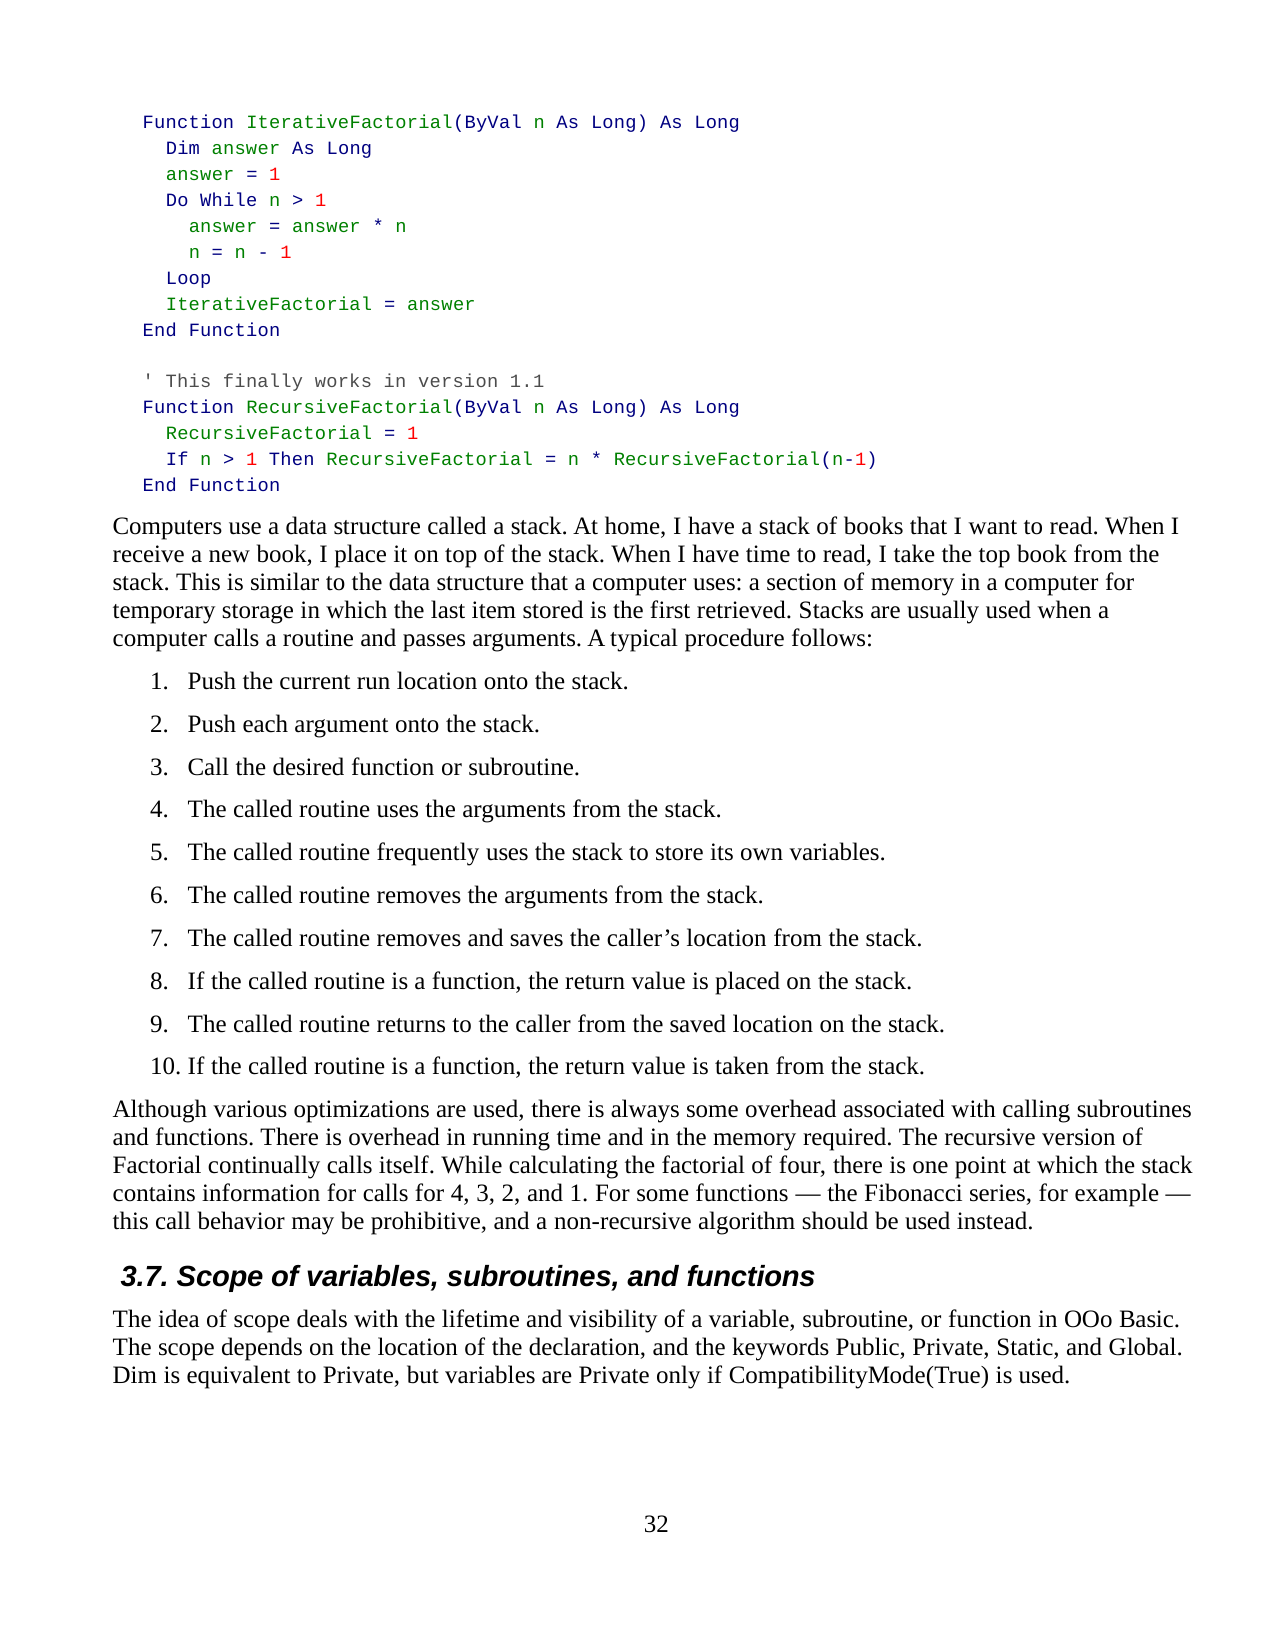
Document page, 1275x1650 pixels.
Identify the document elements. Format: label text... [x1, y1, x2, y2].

text End Function [142, 476, 1200, 497]
text RecursiveFactorial = 1 [142, 424, 1200, 445]
list The called routine frequently uses the stack to store its own variables. [150, 838, 1200, 866]
text answer = 1 [142, 164, 1200, 186]
list If the called routine is a function, the return value is placed on the stack. [150, 967, 1200, 995]
subtitle Scope of variables, subroutines, and functions [112, 1260, 1200, 1293]
text n = n - 1 [142, 242, 1200, 264]
text End Function [142, 320, 1200, 341]
text If n > 1 Then RecursiveFactorial = n * RecursiveFactorial(n-1) [142, 450, 1200, 471]
text Function RecursiveFactorial(ByVal n As Long) As Long [142, 398, 1200, 419]
list The called routine removes the arguments from the stack. [150, 881, 1200, 909]
list The called routine removes and saves the caller’s location from the stack. [150, 924, 1200, 952]
list Push each argument onto the stack. [150, 710, 1200, 738]
text ' This finally works in version 1.1 [142, 372, 1200, 393]
text IterativeFactorial = answer [142, 294, 1200, 316]
text Although various optimizations are used, there is always some overhead associated with calling subroutines and functions. There is overhead in running time and in the memory required. The recursive version of Factorial continually calls itself. While calculating the factorial of four, there is one point at which the stack contains information for calls for 4, 3, 2, and 1. For some functions — the Fibonacci series, for example — this call behavior may be prohibitive, and a non-recursive algorithm should be used instead. [112, 1095, 1200, 1235]
list The called routine uses the arguments from the stack. [150, 795, 1200, 823]
text The idea of scope deals with the lifetime and visibility of a variable, subroutine, or function in OOo Basic. The scope depends on the location of the declaration, and the keywords Public, Private, Static, and Global. Dim is equivalent to Private, but variables are Private only if CompatibilityMode(True) is used. [112, 1305, 1200, 1389]
list If the called routine is a function, the return value is taken from the stack. [150, 1052, 1200, 1080]
text answer = answer * n [142, 216, 1200, 238]
text Do While n > 1 [142, 190, 1200, 212]
text Function IterativeFactorial(ByVal n As Long) As Long [142, 112, 1200, 134]
list The called routine returns to the caller from the saved location on the stack. [150, 1009, 1200, 1037]
text Loop [142, 268, 1200, 289]
list Push the current run location onto the stack. [150, 667, 1200, 695]
text Dim answer As Long [142, 138, 1200, 160]
list Call the desired function or subroutine. [150, 753, 1200, 781]
text Computers use a data structure called a stack. At home, I have a stack of books that I want to read. When I receive a new book, I place it on top of the stack. When I have time to read, I take the top book from the stack. This is similar to the data structure that a computer uses: a section of memory in a computer for temporary storage in which the last item stored is the first retrieved. Stacks are usually used when a computer calls a routine and passes arguments. A typical procedure follows: [112, 512, 1200, 652]
